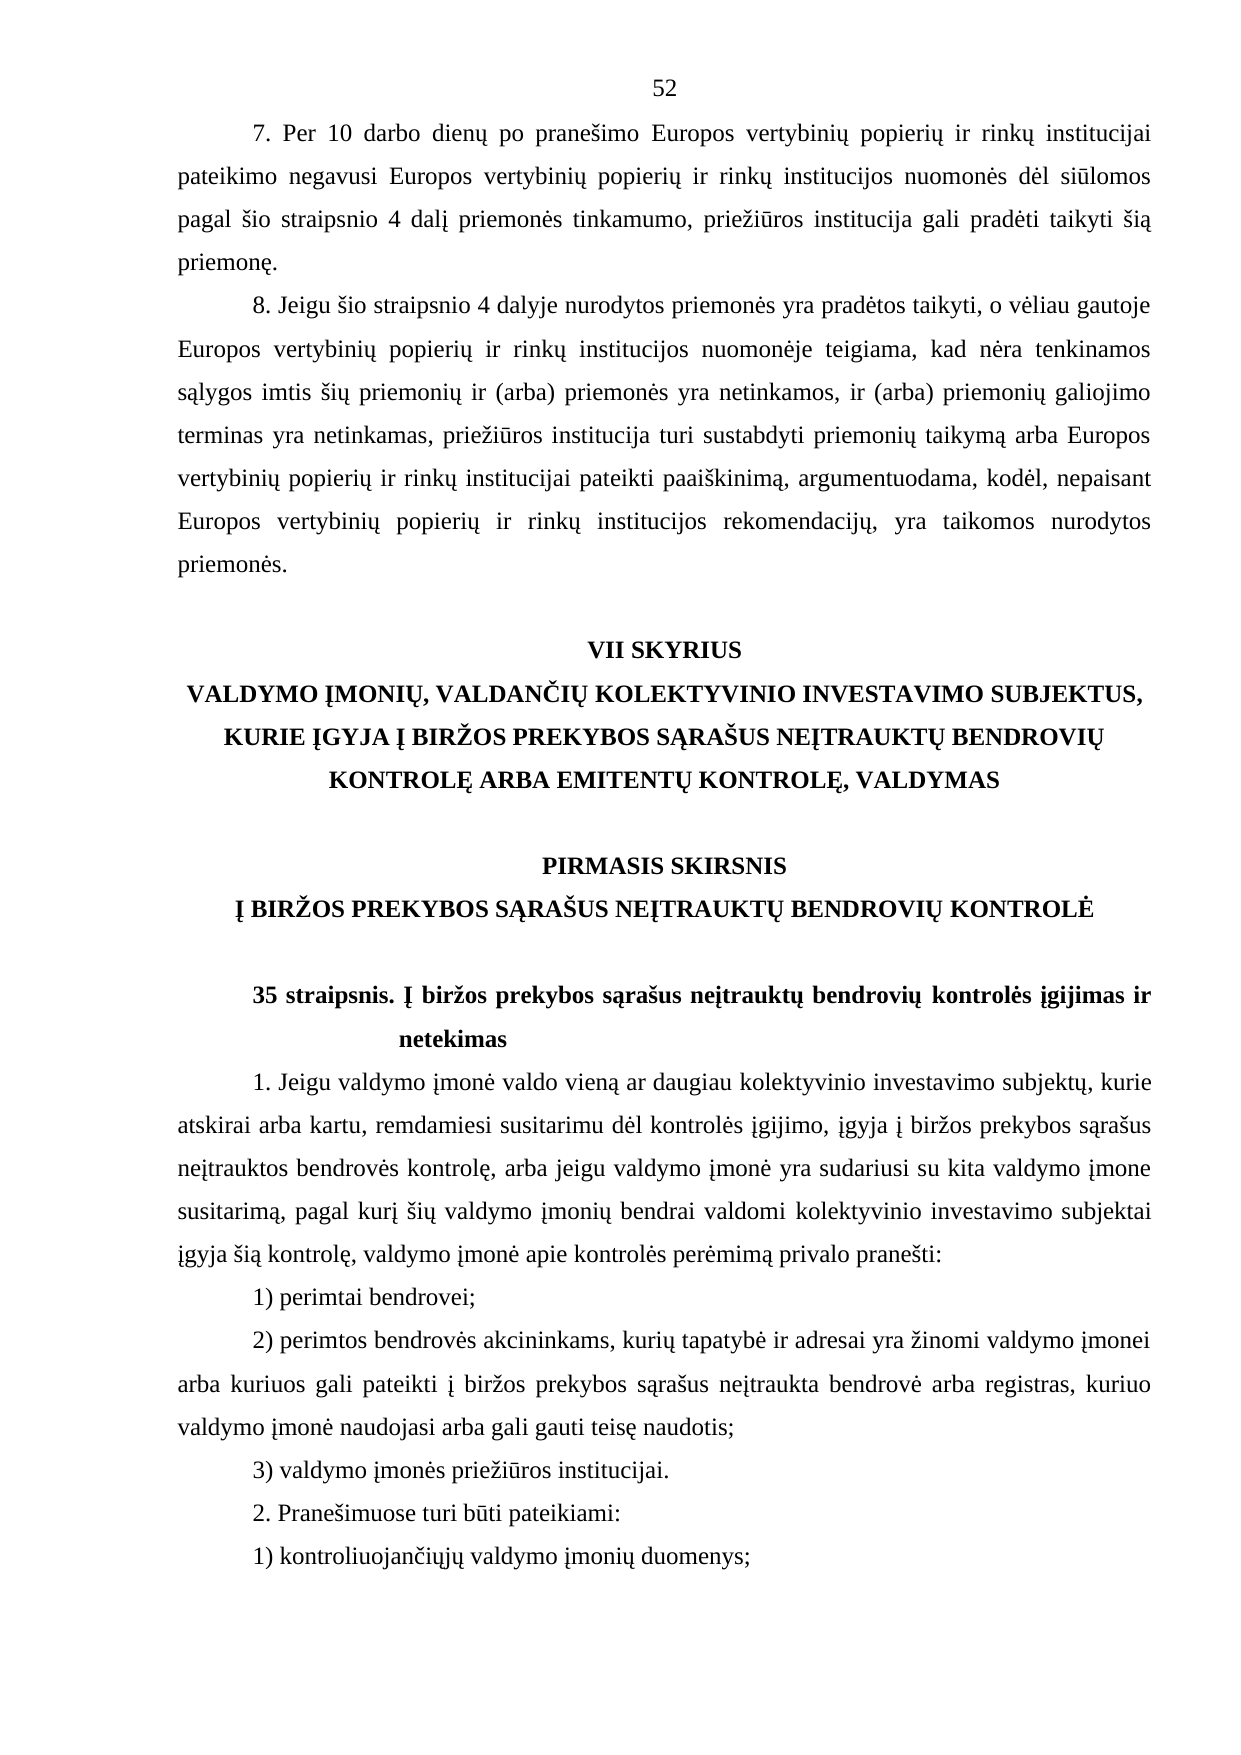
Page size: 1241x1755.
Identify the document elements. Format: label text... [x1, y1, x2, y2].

text VII SKYRIUS [177, 636, 1152, 664]
text PIRMASIS SKIRSNIS [177, 851, 1152, 880]
text 1. Jeigu valdymo įmonė valdo vieną ar daugiau kolektyvinio investavimo subjektų, kurie atskirai arba kartu, remdamiesi susitarimu dėl kontrolės įgijimo, įgyja į biržos prekybos sąrašus neįtrauktos bendrovės kontrolę, arba jeigu valdymo įmonė yra sudariusi su kita valdymo įmone susitarimą, pagal kurį šių valdymo įmonių bendrai valdomi kolektyvinio investavimo subjektai įgyja šią kontrolę, valdymo įmonė apie kontrolės perėmimą privalo pranešti: [177, 1067, 1152, 1268]
text Į BIRŽOS PREKYBOS SĄRAŠUS NEĮTRAUKTŲ BENDROVIŲ KONTROLĖ [177, 894, 1152, 923]
text 35 straipsnis. Į biržos prekybos sąrašus neįtrauktų bendrovių kontrolės įgijimas ir netekimas [252, 981, 1152, 1052]
text 1) perimtai bendrovei; [177, 1282, 1152, 1311]
text 1) kontroliuojančiųjų valdymo įmonių duomenys; [177, 1541, 1152, 1570]
text 2) perimtos bendrovės akcininkams, kurių tapatybė ir adresai yra žinomi valdymo įmonei arba kuriuos gali pateikti į biržos prekybos sąrašus neįtraukta bendrovė arba registras, kuriuo valdymo įmonė naudojasi arba gali gauti teisę naudotis; [177, 1326, 1152, 1441]
text 8. Jeigu šio straipsnio 4 dalyje nurodytos priemonės yra pradėtos taikyti, o vėliau gautoje Europos vertybinių popierių ir rinkų institucijos nuomonėje teigiama, kad nėra tenkinamos sąlygos imtis šių priemonių ir (arba) priemonės yra netinkamos, ir (arba) priemonių galiojimo terminas yra netinkamas, priežiūros institucija turi sustabdyti priemonių taikymą arba Europos vertybinių popierių ir rinkų institucijai pateikti paaiškinimą, argumentuodama, kodėl, nepaisant Europos vertybinių popierių ir rinkų institucijos rekomendacijų, yra taikomos nurodytos priemonės. [177, 291, 1152, 578]
text 7. Per 10 darbo dienų po pranešimo Europos vertybinių popierių ir rinkų institucijai pateikimo negavusi Europos vertybinių popierių ir rinkų institucijos nuomonės dėl siūlomos pagal šio straipsnio 4 dalį priemonės tinkamumo, priežiūros institucija gali pradėti taikyti šią priemonę. [177, 118, 1152, 276]
text 2. Pranešimuose turi būti pateikiami: [177, 1498, 1152, 1527]
text 3) valdymo įmonės priežiūros institucijai. [177, 1455, 1152, 1484]
text VALDYMO ĮMONIŲ, VALDANČIŲ KOLEKTYVINIO INVESTAVIMO SUBJEKTUS, KURIE ĮGYJA Į BIRŽOS PREKYBOS SĄRAŠUS NEĮTRAUKTŲ BENDROVIŲ KONTROLĘ ARBA EMITENTŲ KONTROLĘ, VALDYMAS [177, 679, 1152, 794]
